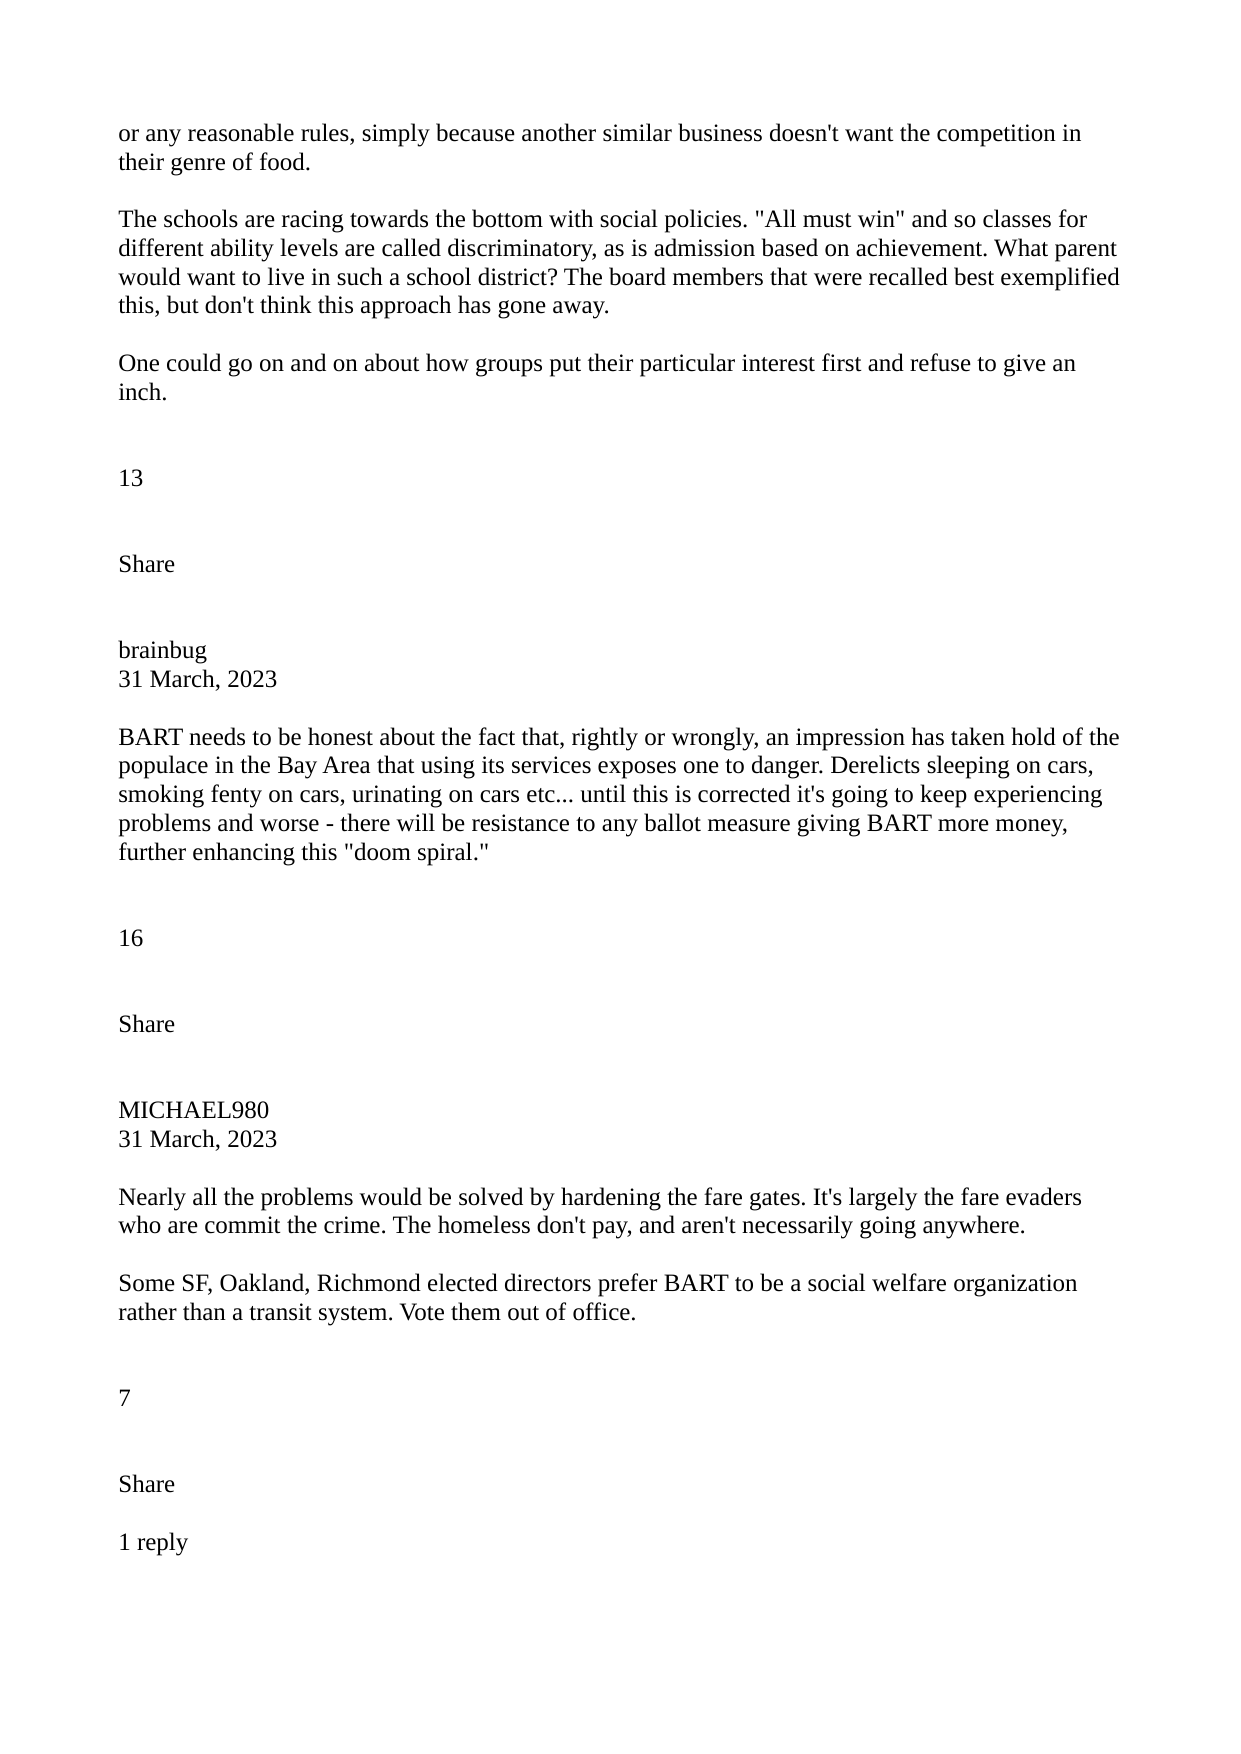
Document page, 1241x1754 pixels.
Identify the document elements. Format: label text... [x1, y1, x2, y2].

text 7 [118, 1383, 1122, 1412]
text 31 March, 2023 [118, 664, 1122, 693]
text Share [118, 1469, 1122, 1498]
text 16 [118, 923, 1122, 952]
text One could go on and on about how groups put their particular interest first and refuse to give an inch. [118, 348, 1122, 406]
text Share [118, 549, 1122, 578]
text BART needs to be honest about the fact that, rightly or wrongly, an impression has taken hold of the populace in the Bay Area that using its services exposes one to danger. Derelicts sleeping on cars, smoking fenty on cars, urinating on cars etc... until this is corrected it's going to keep experiencing problems and worse - there will be resistance to any ballot measure giving BART more money, further enhancing this "doom spiral." [118, 722, 1122, 866]
text Some SF, Oakland, Richmond elected directors prefer BART to be a social welfare organization rather than a transit system. Vote them out of office. [118, 1268, 1122, 1326]
text or any reasonable rules, simply because another similar business doesn't want the competition in their genre of food. [118, 118, 1122, 176]
text 1 reply [118, 1527, 1122, 1556]
text 31 March, 2023 [118, 1124, 1122, 1153]
text 13 [118, 463, 1122, 492]
text Share [118, 1009, 1122, 1038]
text The schools are racing towards the bottom with social policies. "All must win" and so classes for different ability levels are called discriminatory, as is admission based on achievement. What parent would want to live in such a school district? The board members that were recalled best exemplified this, but don't think this approach has gone away. [118, 204, 1122, 319]
text MICHAEL980 [118, 1096, 1122, 1124]
text Nearly all the problems would be solved by hardening the fare gates. It's largely the fare evaders who are commit the crime. The homeless don't pay, and aren't necessarily going anywhere. [118, 1182, 1122, 1239]
text brainbug [118, 636, 1122, 664]
